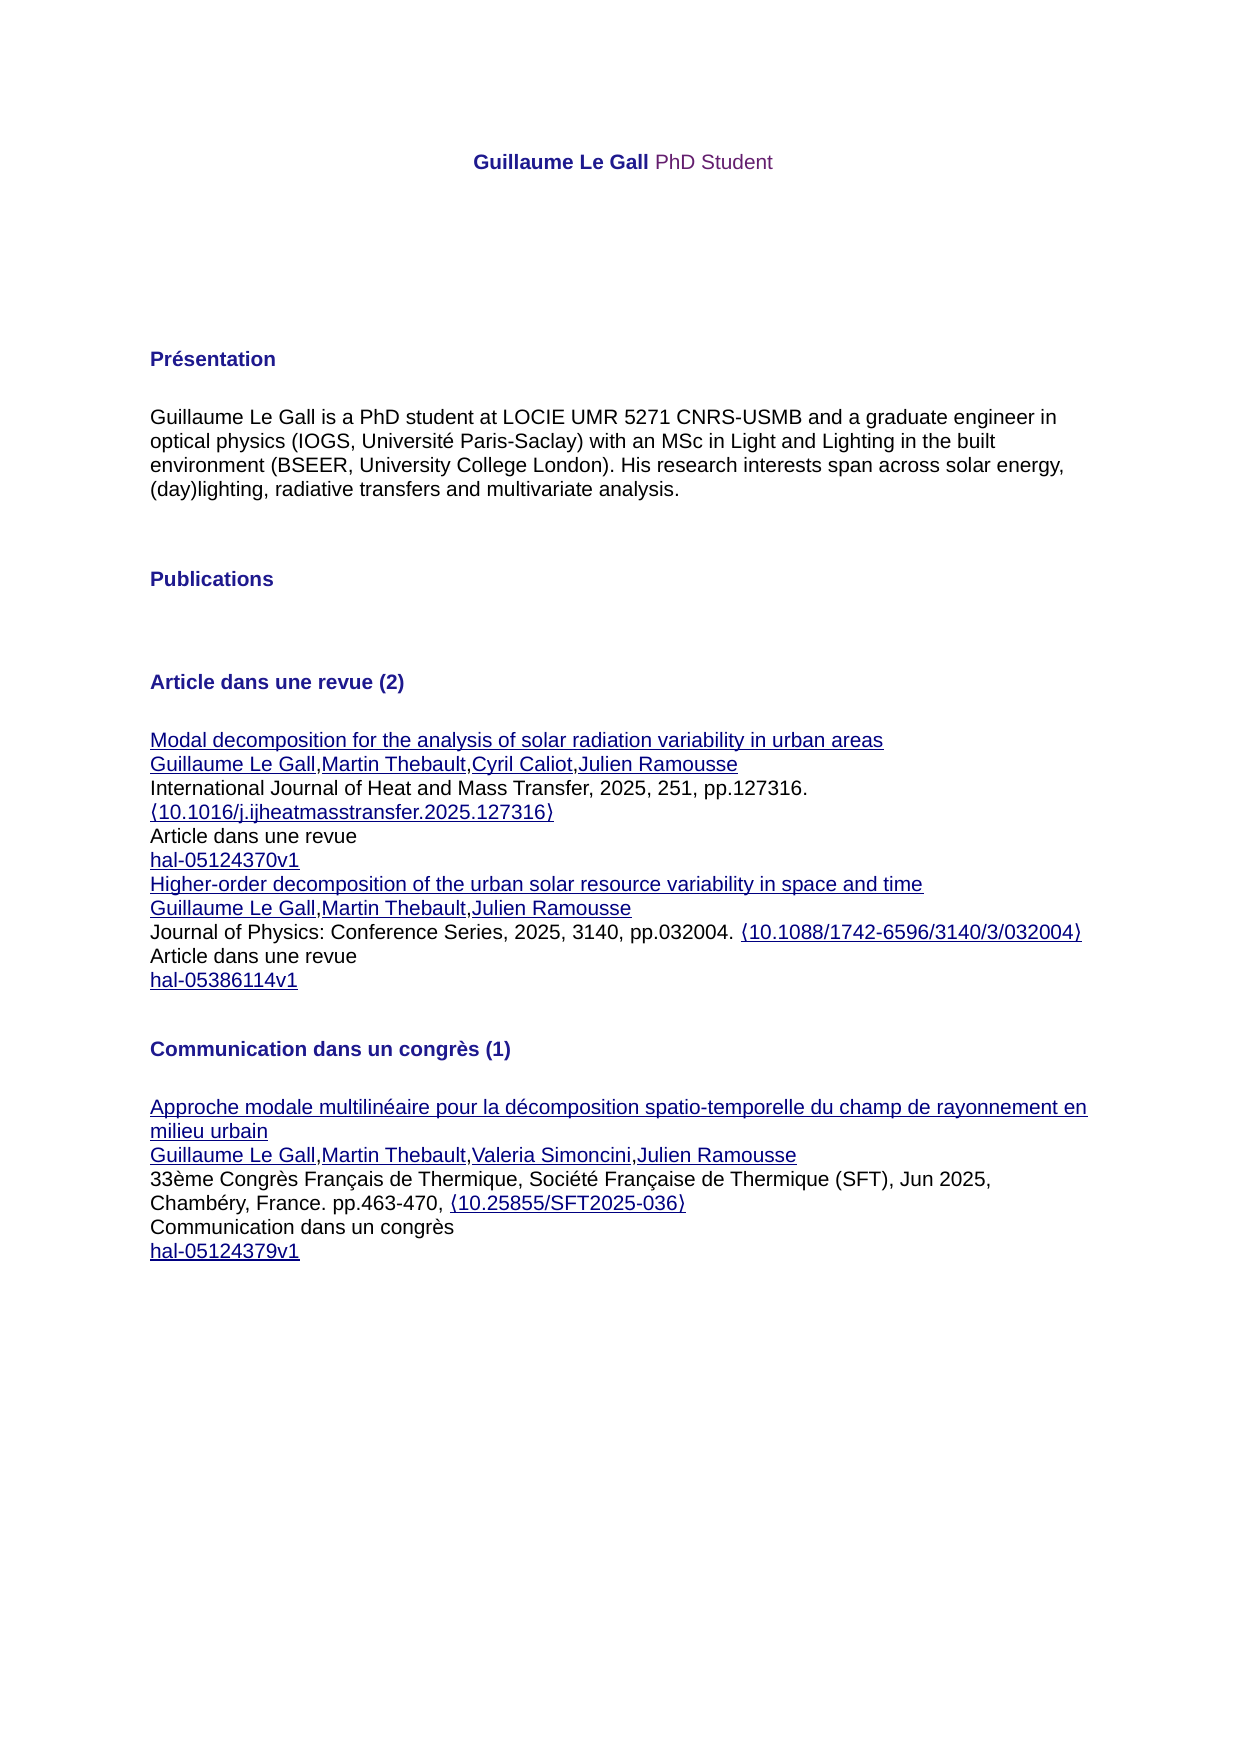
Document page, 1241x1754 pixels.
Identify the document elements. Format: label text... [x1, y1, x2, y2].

text Guillaume Le Gall is a PhD student at LOCIE UMR 5271 CNRS-USMB and a graduate engineer in optical physics (IOGS, Université Paris-Saclay) with an MSc in Light and Lighting in the built environment (BSEER, University College London). His research interests span across solar energy, (day)lighting, radiative transfers and multivariate analysis. [150, 405, 1090, 501]
table_cell Higher-order decomposition of the urban solar resource variability in space and time Guillaume Le Gall,Martin Thebault,Julien Ramousse Journal of Physics: Conference Series, 2025, 3140, pp.032004. ⟨10.1088/1742-6596/3140/3/032004⟩ Article dans une revue hal-05386114v1 [150, 872, 1090, 992]
table_header Modal decomposition for the analysis of solar radiation variability in urban areas Guillaume Le Gall,Martin Thebault,Cyril Caliot,Julien Ramousse International Journal of Heat and Mass Transfer, 2025, 251, pp.127316. ⟨10.1016/j.ijheatmasstransfer.2025.127316⟩ Article dans une revue hal-05124370v1 [150, 728, 1090, 872]
table_header Approche modale multilinéaire pour la décomposition spatio-temporelle du champ de rayonnement en milieu urbain Guillaume Le Gall,Martin Thebault,Valeria Simoncini,Julien Ramousse 33ème Congrès Français de Thermique, Société Française de Thermique (SFT), Jun 2025, Chambéry, France. pp.463-470, ⟨10.25855/SFT2025-036⟩ Communication dans un congrès hal-05124379v1 [150, 1095, 1090, 1262]
subtitle Guillaume Le Gall PhD Student [150, 150, 1090, 174]
subtitle Publications [150, 567, 1090, 591]
subtitle Communication dans un congrès (1) [150, 1036, 1090, 1060]
subtitle Présentation [150, 347, 1090, 371]
subtitle Article dans une revue (2) [150, 670, 1090, 694]
